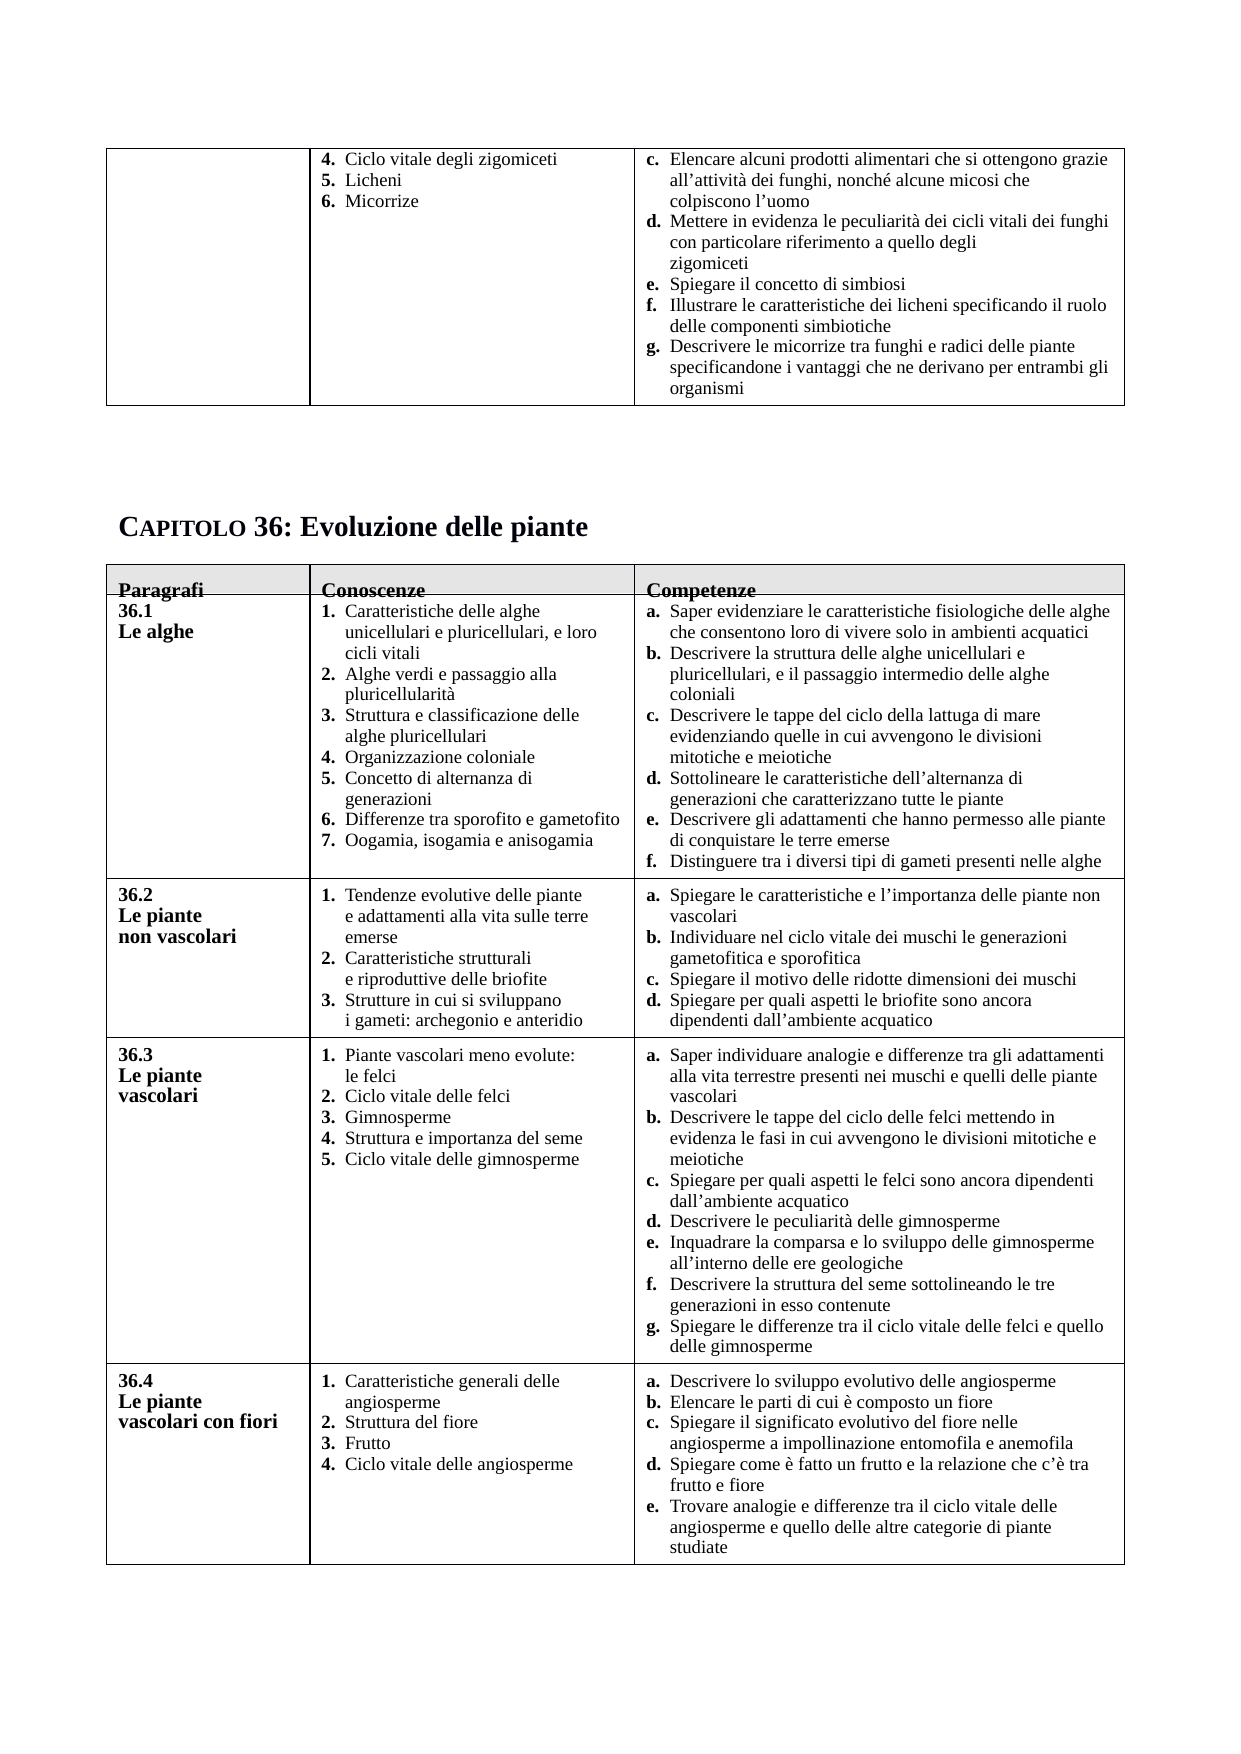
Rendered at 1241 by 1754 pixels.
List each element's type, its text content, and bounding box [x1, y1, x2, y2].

table_header Competenze [635, 565, 1124, 593]
table_cell a. Spiegare le caratteristiche e l’importanza delle piante non vascolari b. Individuare nel ciclo vitale dei muschi le generazioni gametofitica e sporofitica c. Spiegare il motivo delle ridotte dimensioni dei muschi d. Spiegare per quali aspetti le briofite sono ancora dipendenti dall’ambiente acquatico [635, 879, 1124, 1037]
table_cell [107, 149, 309, 405]
text Capitolo 36: Evoluzione delle piante [118, 518, 1122, 541]
table_cell 36.3 Le piante vascolari [107, 1038, 309, 1363]
table_cell a. Descrivere lo sviluppo evolutivo delle angiosperme b. Elencare le parti di cui è composto un fiore c. Spiegare il significato evolutivo del fiore nelle angiosperme a impollinazione entomofila e anemofila d. Spiegare come è fatto un frutto e la relazione che c’è tra frutto e fiore e. Trovare analogie e differenze tra il ciclo vitale delle angiosperme e quello delle altre categorie di piante studiate [635, 1364, 1124, 1564]
table_header Conoscenze [311, 565, 634, 593]
table_header Paragrafi [107, 565, 309, 593]
table_cell 1. Piante vascolari meno evolute: le felci 2. Ciclo vitale delle felci 3. Gimnosperme 4. Struttura e importanza del seme 5. Ciclo vitale delle gimnosperme [311, 1038, 634, 1363]
table_cell c. Elencare alcuni prodotti alimentari che si ottengono grazie all’attività dei funghi, nonché alcune micosi che colpiscono l’uomo d. Mettere in evidenza le peculiarità dei cicli vitali dei funghi con particolare riferimento a quello degli zigomiceti e. Spiegare il concetto di simbiosi f. Illustrare le caratteristiche dei licheni specificando il ruolo delle componenti simbiotiche g. Descrivere le micorrize tra funghi e radici delle piante specificandone i vantaggi che ne derivano per entrambi gli organismi [635, 149, 1124, 405]
table_cell a. Saper individuare analogie e differenze tra gli adattamenti alla vita terrestre presenti nei muschi e quelli delle piante vascolari b. Descrivere le tappe del ciclo delle felci mettendo in evidenza le fasi in cui avvengono le divisioni mitotiche e meiotiche c. Spiegare per quali aspetti le felci sono ancora dipendenti dall’ambiente acquatico d. Descrivere le peculiarità delle gimnosperme e. Inquadrare la comparsa e lo sviluppo delle gimnosperme all’interno delle ere geologiche f. Descrivere la struttura del seme sottolineando le tre generazioni in esso contenute g. Spiegare le differenze tra il ciclo vitale delle felci e quello delle gimnosperme [635, 1038, 1124, 1363]
table_cell 4. Ciclo vitale degli zigomiceti 5. Licheni 6. Micorrize [311, 149, 634, 405]
table_cell 1. Caratteristiche delle alghe unicellulari e pluricellulari, e loro cicli vitali 2. Alghe verdi e passaggio alla pluricellularità 3. Struttura e classificazione delle alghe pluricellulari 4. Organizzazione coloniale 5. Concetto di alternanza di generazioni 6. Differenze tra sporofito e gametofito 7. Oogamia, isogamia e anisogamia [311, 595, 634, 878]
table_cell a. Saper evidenziare le caratteristiche fisiologiche delle alghe che consentono loro di vivere solo in ambienti acquatici b. Descrivere la struttura delle alghe unicellulari e pluricellulari, e il passaggio intermedio delle alghe coloniali c. Descrivere le tappe del ciclo della lattuga di mare evidenziando quelle in cui avvengono le divisioni mitotiche e meiotiche d. Sottolineare le caratteristiche dell’alternanza di generazioni che caratterizzano tutte le piante e. Descrivere gli adattamenti che hanno permesso alle piante di conquistare le terre emerse f. Distinguere tra i diversi tipi di gameti presenti nelle alghe [635, 595, 1124, 878]
table_cell 36.2 Le piante non vascolari [107, 879, 309, 1037]
table_cell 36.4 Le piante vascolari con fiori [107, 1364, 309, 1564]
table_cell 1. Tendenze evolutive delle piante e adattamenti alla vita sulle terre emerse 2. Caratteristiche strutturali e riproduttive delle briofite 3. Strutture in cui si sviluppano i gameti: archegonio e anteridio [311, 879, 634, 1037]
table_cell 1. Caratteristiche generali delle angiosperme 2. Struttura del fiore 3. Frutto 4. Ciclo vitale delle angiosperme [311, 1364, 634, 1564]
table_cell 36.1 Le alghe [107, 595, 309, 878]
